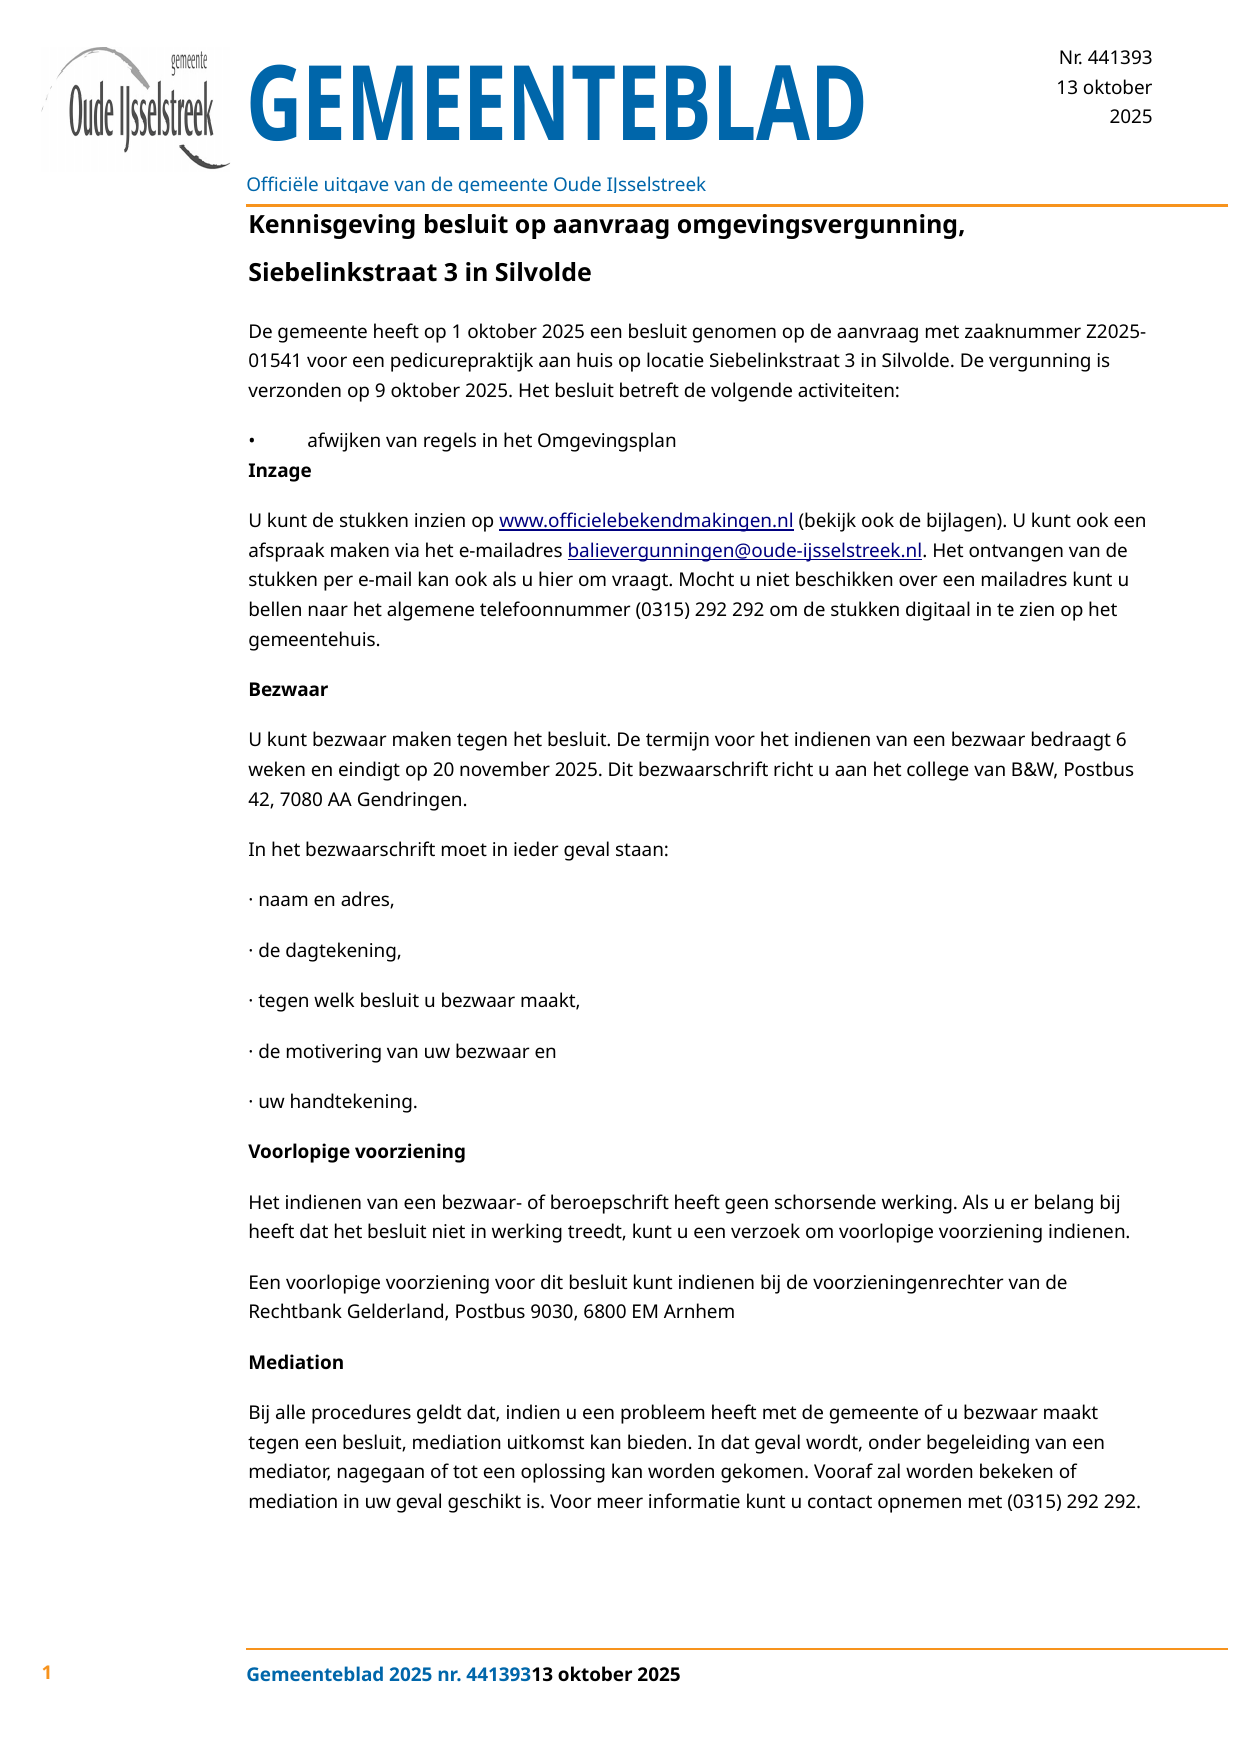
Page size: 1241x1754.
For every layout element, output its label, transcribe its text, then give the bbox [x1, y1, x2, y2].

text Bij alle procedures geldt dat, indien u een probleem heeft met de gemeente of u bezwaar maakt tegen een besluit, mediation uitkomst kan bieden. In dat geval wordt, onder begeleiding van een mediator, nagegaan of tot een oplossing kan worden gekomen. Vooraf zal worden bekeken of mediation in uw geval geschikt is. Voor meer informatie kunt u contact opnemen met (0315) 292 292. [248, 1399, 1152, 1514]
text Kennisgeving besluit op aanvraag omgevingsvergunning, Siebelinkstraat 3 in Silvolde [248, 207, 1152, 288]
text Voorlopige voorziening [248, 1139, 1152, 1164]
text Bezwaar [248, 676, 1152, 702]
text Mediation [248, 1349, 1152, 1375]
picture [41, 47, 231, 172]
text · uw handtekening. [248, 1088, 1152, 1114]
text Een voorlopige voorziening voor dit besluit kunt indienen bij de voorzieningenrechter van de Rechtbank Gelderland, Postbus 9030, 6800 EM Arnhem [248, 1269, 1152, 1324]
text In het bezwaarschrift moet in ieder geval staan: [248, 836, 1152, 862]
text · de dagtekening, [248, 937, 1152, 963]
text U kunt de stukken inzien op www.officielebekendmakingen.nl (bekijk ook de bijlagen). U kunt ook een afspraak maken via het e-mailadres balievergunningen@oude-ijsselstreek.nl. Het ontvangen van de stukken per e-mail kan ook als u hier om vraagt. Mocht u niet beschikken over een mailadres kunt u bellen naar het algemene telefoonnummer (0315) 292 292 om de stukken digitaal in te zien op het gemeentehuis. [248, 507, 1152, 652]
text · naam en adres, [248, 887, 1152, 912]
list afwijken van regels in het Omgevingsplan [248, 427, 1152, 453]
text U kunt bezwaar maken tegen het besluit. De termijn voor het indienen van een bezwaar bedraagt 6 weken en eindigt op 20 november 2025. Dit bezwaarschrift richt u aan het college van B&W, Postbus 42, 7080 AA Gendringen. [248, 727, 1152, 812]
text · de motivering van uw bezwaar en [248, 1038, 1152, 1064]
text · tegen welk besluit u bezwaar maakt, [248, 987, 1152, 1013]
text Inzage [248, 457, 1152, 483]
text De gemeente heeft op 1 oktober 2025 een besluit genomen op de aanvraag met zaaknummer Z2025-01541 voor een pedicurepraktijk aan huis op locatie Siebelinkstraat 3 in Silvolde. De vergunning is verzonden op 9 oktober 2025. Het besluit betreft de volgende activiteiten: [248, 318, 1152, 403]
text Het indienen van een bezwaar- of beroepschrift heeft geen schorsende werking. Als u er belang bij heeft dat het besluit niet in werking treedt, kunt u een verzoek om voorlopige voorziening indienen. [248, 1189, 1152, 1244]
